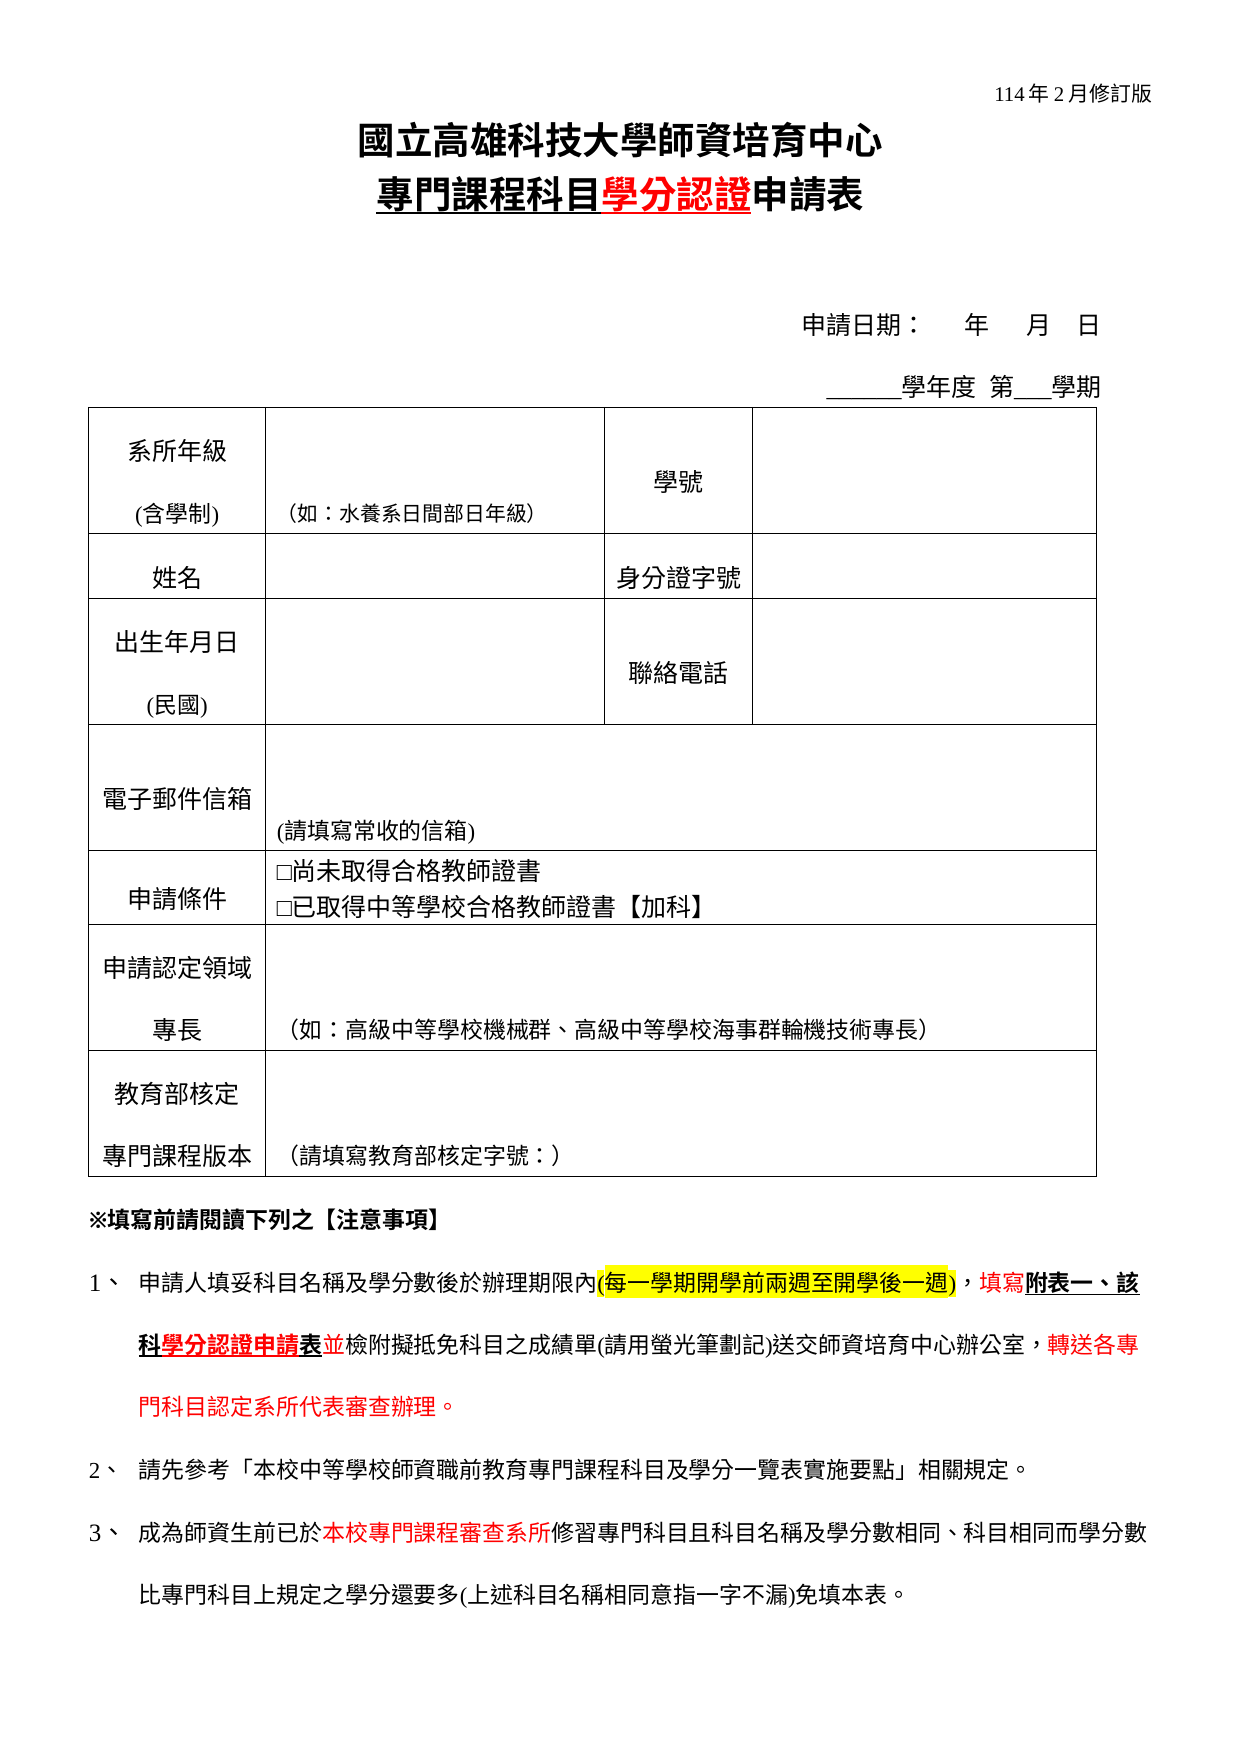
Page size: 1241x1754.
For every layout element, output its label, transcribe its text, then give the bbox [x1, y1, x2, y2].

text ※填寫前請閱讀下列之【注意事項】 [89, 1177, 1152, 1239]
table_header （如：水養系日間部日年級） [266, 408, 604, 533]
list 請先參考「本校中等學校師資職前教育專門課程科目及學分一覽表實施要點」相關規定。 [89, 1427, 1152, 1489]
table_cell 身分證字號 [605, 534, 752, 598]
table_cell 教育部核定 專門課程版本 [89, 1051, 265, 1176]
text 申請日期： 年 月 日 [89, 282, 1101, 344]
table_cell （如：高級中等學校機械群、高級中等學校海事群輪機技術專長） [266, 925, 1096, 1049]
table_cell (請填寫常收的信箱) [266, 725, 1096, 850]
table_header [753, 408, 1096, 533]
text 國立高雄科技大學師資培育中心 [89, 111, 1152, 165]
table_cell [753, 599, 1096, 724]
table_cell □尚未取得合格教師證書 □已取得中等學校合格教師證書【加科】 [266, 851, 1096, 923]
table_header 系所年級 (含學制) [89, 408, 265, 533]
table_header 學號 [605, 408, 752, 533]
text 專門課程科目學分認證申請表 [89, 165, 1152, 219]
list 成為師資生前已於本校專門課程審查系所修習專門科目且科目名稱及學分數相同、科目相同而學分數比專門科目上規定之學分還要多(上述科目名稱相同意指一字不漏)免填本表。 [89, 1489, 1152, 1614]
table_cell 電子郵件信箱 [89, 725, 265, 850]
table_cell 申請認定領域專長 [89, 925, 265, 1049]
table_cell （請填寫教育部核定字號：） [266, 1051, 1096, 1176]
table_cell 出生年月日 (民國) [89, 599, 265, 724]
text ______學年度 第___學期 [89, 344, 1101, 407]
table_cell [753, 534, 1096, 598]
table_cell 聯絡電話 [605, 599, 752, 724]
list 申請人填妥科目名稱及學分數後於辦理期限內(每一學期開學前兩週至開學後一週)，填寫附表一、該科學分認證申請表並檢附擬抵免科目之成績單(請用螢光筆劃記)送交師資培育中心辦公室，轉送各專門科目認定系所代表審查辦理。 [89, 1239, 1152, 1427]
table_cell [266, 534, 604, 598]
table_cell 申請條件 [89, 851, 265, 923]
table_cell [266, 599, 604, 724]
table_cell 姓名 [89, 534, 265, 598]
